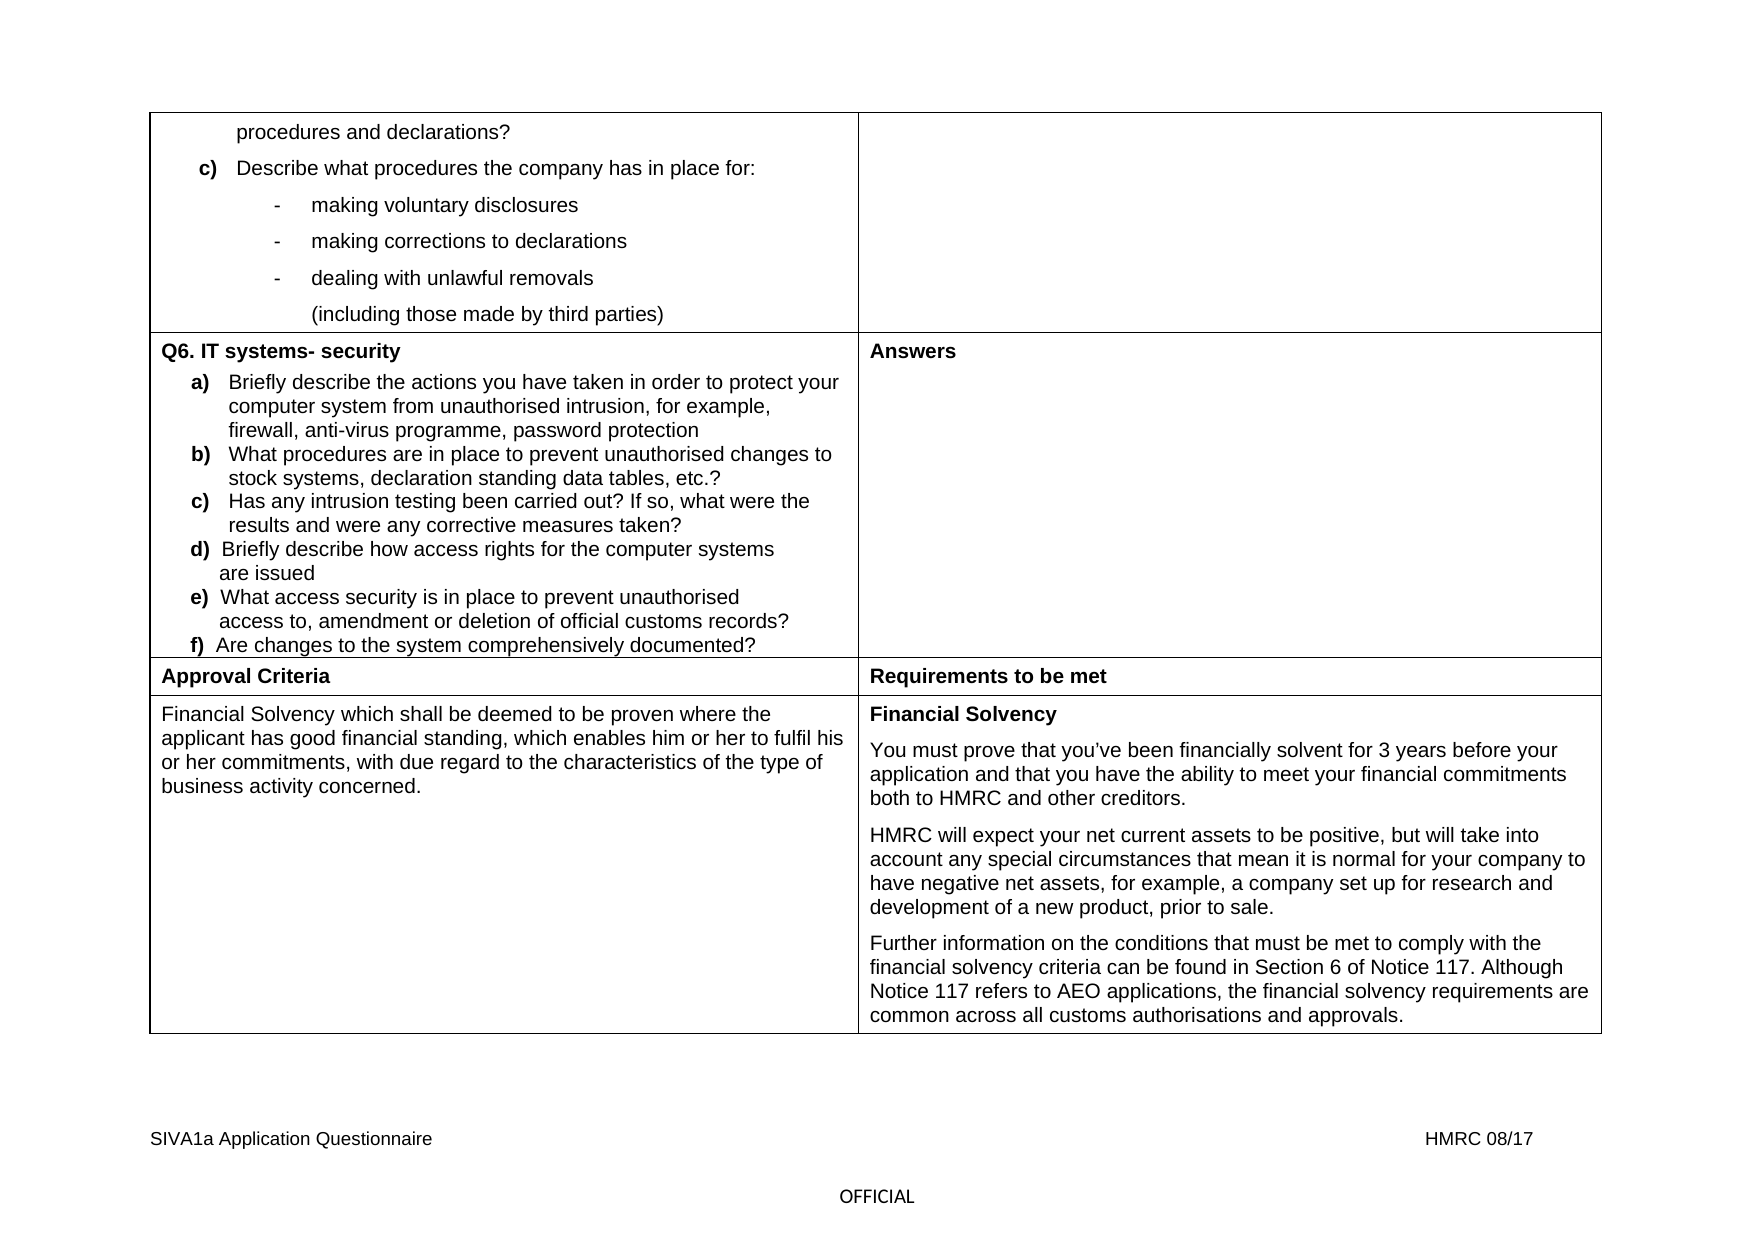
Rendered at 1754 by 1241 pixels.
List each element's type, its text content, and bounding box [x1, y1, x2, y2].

table_cell Financial Solvency You must prove that you’ve been financially solvent for 3 years before your application and that you have the ability to meet your financial commitments both to HMRC and other creditors. HMRC will expect your net current assets to be positive, but will take into account any special circumstances that mean it is normal for your company to have negative net assets, for example, a company set up for research and development of a new product, prior to sale. Further information on the conditions that must be met to comply with the financial solvency criteria can be found in Section 6 of Notice 117. Although Notice 117 refers to AEO applications, the financial solvency requirements are common across all customs authorisations and approvals. [859, 696, 1601, 1033]
table_cell [859, 113, 1601, 332]
table_cell Approval Criteria [151, 658, 858, 694]
table_cell Q6. IT systems- security Briefly describe the actions you have taken in order to protect your computer system from unauthorised intrusion, for example, firewall, anti-virus programme, password protection What procedures are in place to prevent unauthorised changes to stock systems, declaration standing data tables, etc.? Has any intrusion testing been carried out? If so, what were the results and were any corrective measures taken? d) Briefly describe how access rights for the computer systems are issued e) What access security is in place to prevent unauthorised access to, amendment or deletion of official customs records? f) Are changes to the system comprehensively documented? [151, 333, 858, 657]
table_cell Financial Solvency which shall be deemed to be proven where the applicant has good financial standing, which enables him or her to fulfil his or her commitments, with due regard to the characteristics of the type of business activity concerned. [151, 696, 858, 1033]
table_cell procedures and declarations? Describe what procedures the company has in place for: making voluntary disclosures making corrections to declarations dealing with unlawful removals (including those made by third parties) [151, 113, 858, 332]
table_cell Requirements to be met [859, 658, 1601, 694]
table_cell Answers [859, 333, 1601, 657]
